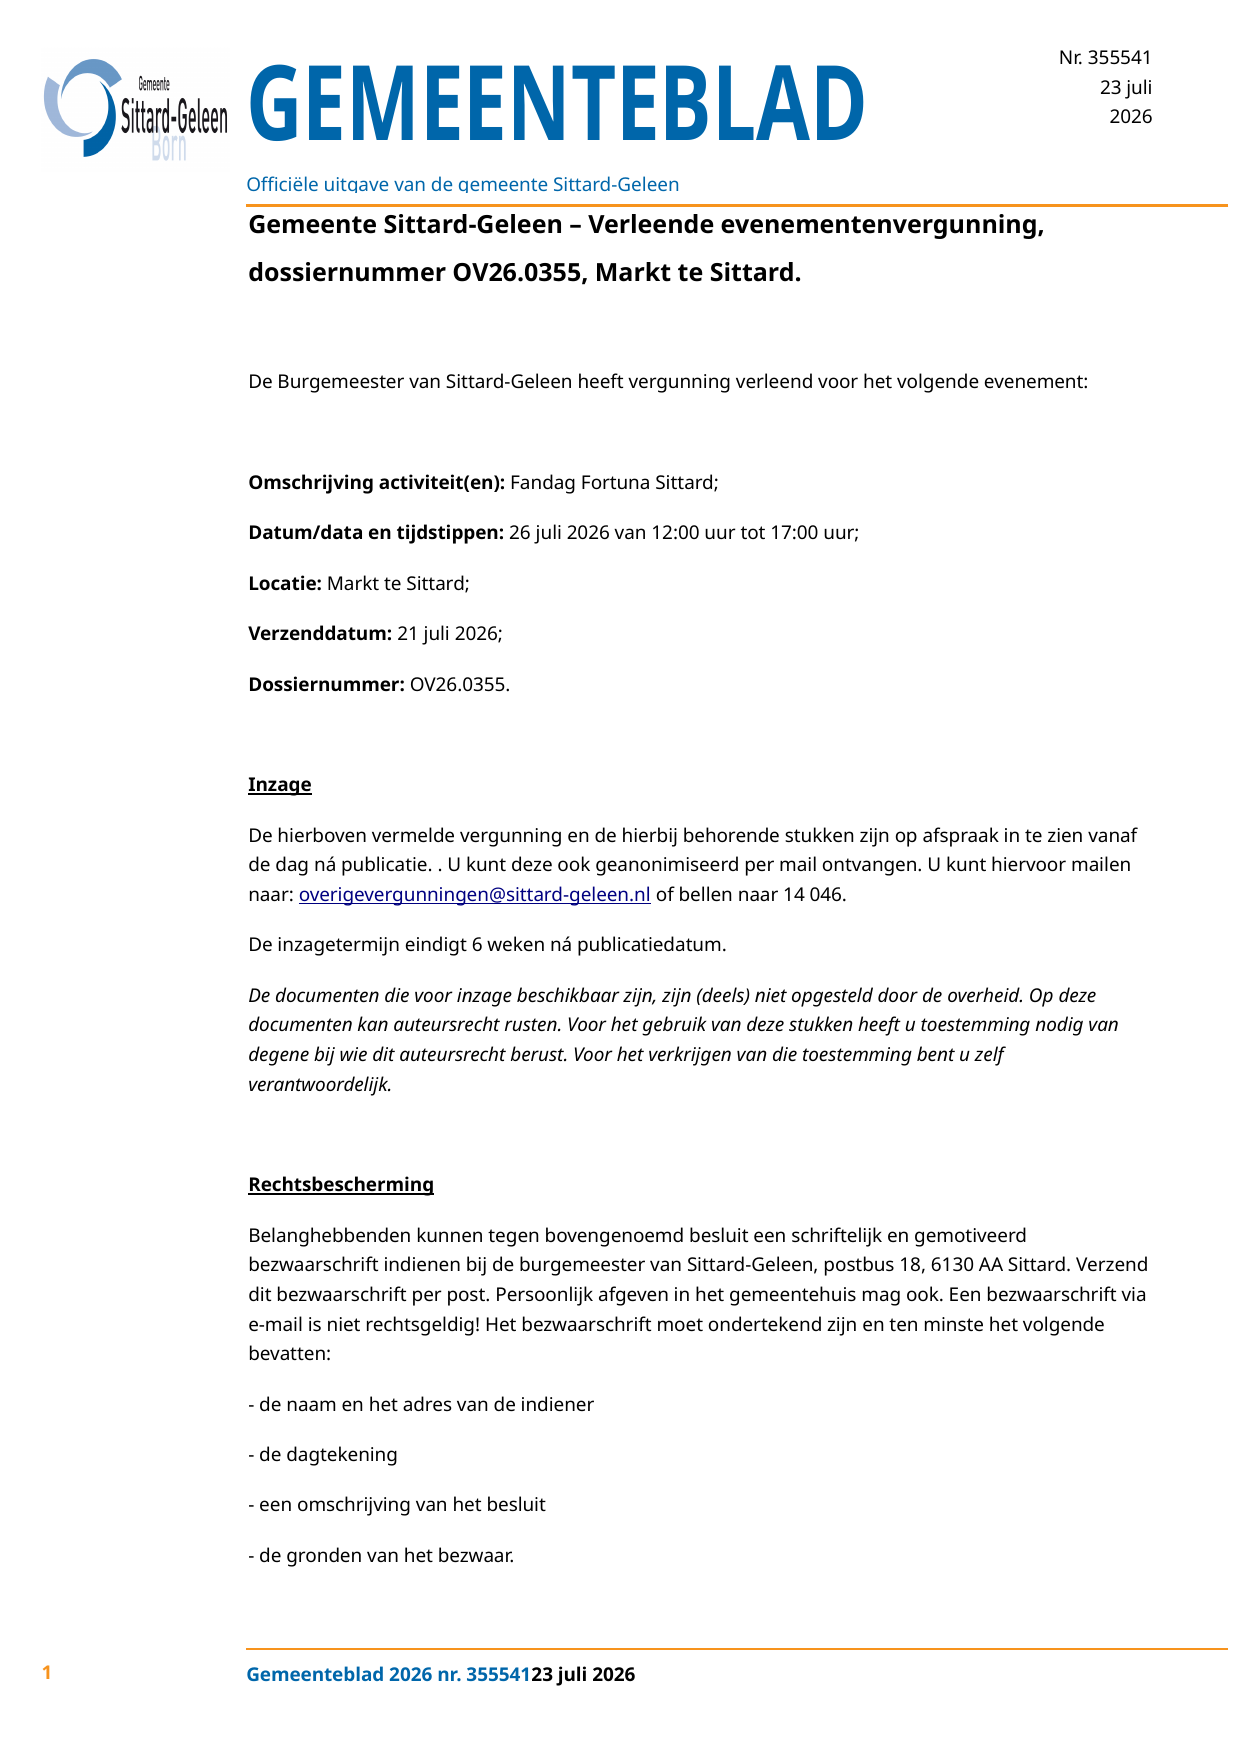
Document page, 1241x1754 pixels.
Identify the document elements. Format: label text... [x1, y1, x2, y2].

text - een omschrijving van het besluit [248, 1492, 1152, 1517]
picture [41, 47, 231, 172]
text Dossiernummer: OV26.0355. [248, 671, 1152, 697]
text De Burgemeester van Sittard-Geleen heeft vergunning verleend voor het volgende evenement: [248, 368, 1152, 394]
text De hierboven vermelde vergunning en de hierbij behorende stukken zijn op afspraak in te zien vanaf de dag ná publicatie. . U kunt deze ook geanonimiseerd per mail ontvangen. U kunt hiervoor mailen naar: overigevergunningen@sittard-geleen.nl of bellen naar 14 046. [248, 822, 1152, 907]
text Belanghebbenden kunnen tegen bovengenoemd besluit een schriftelijk en gemotiveerd bezwaarschrift indienen bij de burgemeester van Sittard-Geleen, postbus 18, 6130 AA Sittard. Verzend dit bezwaarschrift per post. Persoonlijk afgeven in het gemeentehuis mag ook. Een bezwaarschrift via e-mail is niet rechtsgeldig! Het bezwaarschrift moet ondertekend zijn en ten minste het volgende bevatten: [248, 1222, 1152, 1366]
text Gemeente Sittard-Geleen – Verleende evenementenvergunning, dossiernummer OV26.0355, Markt te Sittard. [248, 207, 1152, 288]
text - de gronden van het bezwaar. [248, 1542, 1152, 1568]
text - de dagtekening [248, 1441, 1152, 1467]
text De documenten die voor inzage beschikbaar zijn, zijn (deels) niet opgesteld door de overheid. Op deze documenten kan auteursrecht rusten. Voor het gebruik van deze stukken heeft u toestemming nodig van degene bij wie dit auteursrecht berust. Voor het verkrijgen van die toestemming bent u zelf verantwoordelijk. [248, 982, 1152, 1097]
text Inzage [248, 772, 1152, 797]
text - de naam en het adres van de indiener [248, 1391, 1152, 1417]
text Verzenddatum: 21 juli 2026; [248, 620, 1152, 646]
text Locatie: Markt te Sittard; [248, 570, 1152, 596]
text Datum/data en tijdstippen: 26 juli 2026 van 12:00 uur tot 17:00 uur; [248, 519, 1152, 545]
text Omschrijving activiteit(en): Fandag Fortuna Sittard; [248, 469, 1152, 495]
text Rechtsbescherming [248, 1172, 1152, 1197]
text De inzagetermijn eindigt 6 weken ná publicatiedatum. [248, 932, 1152, 957]
